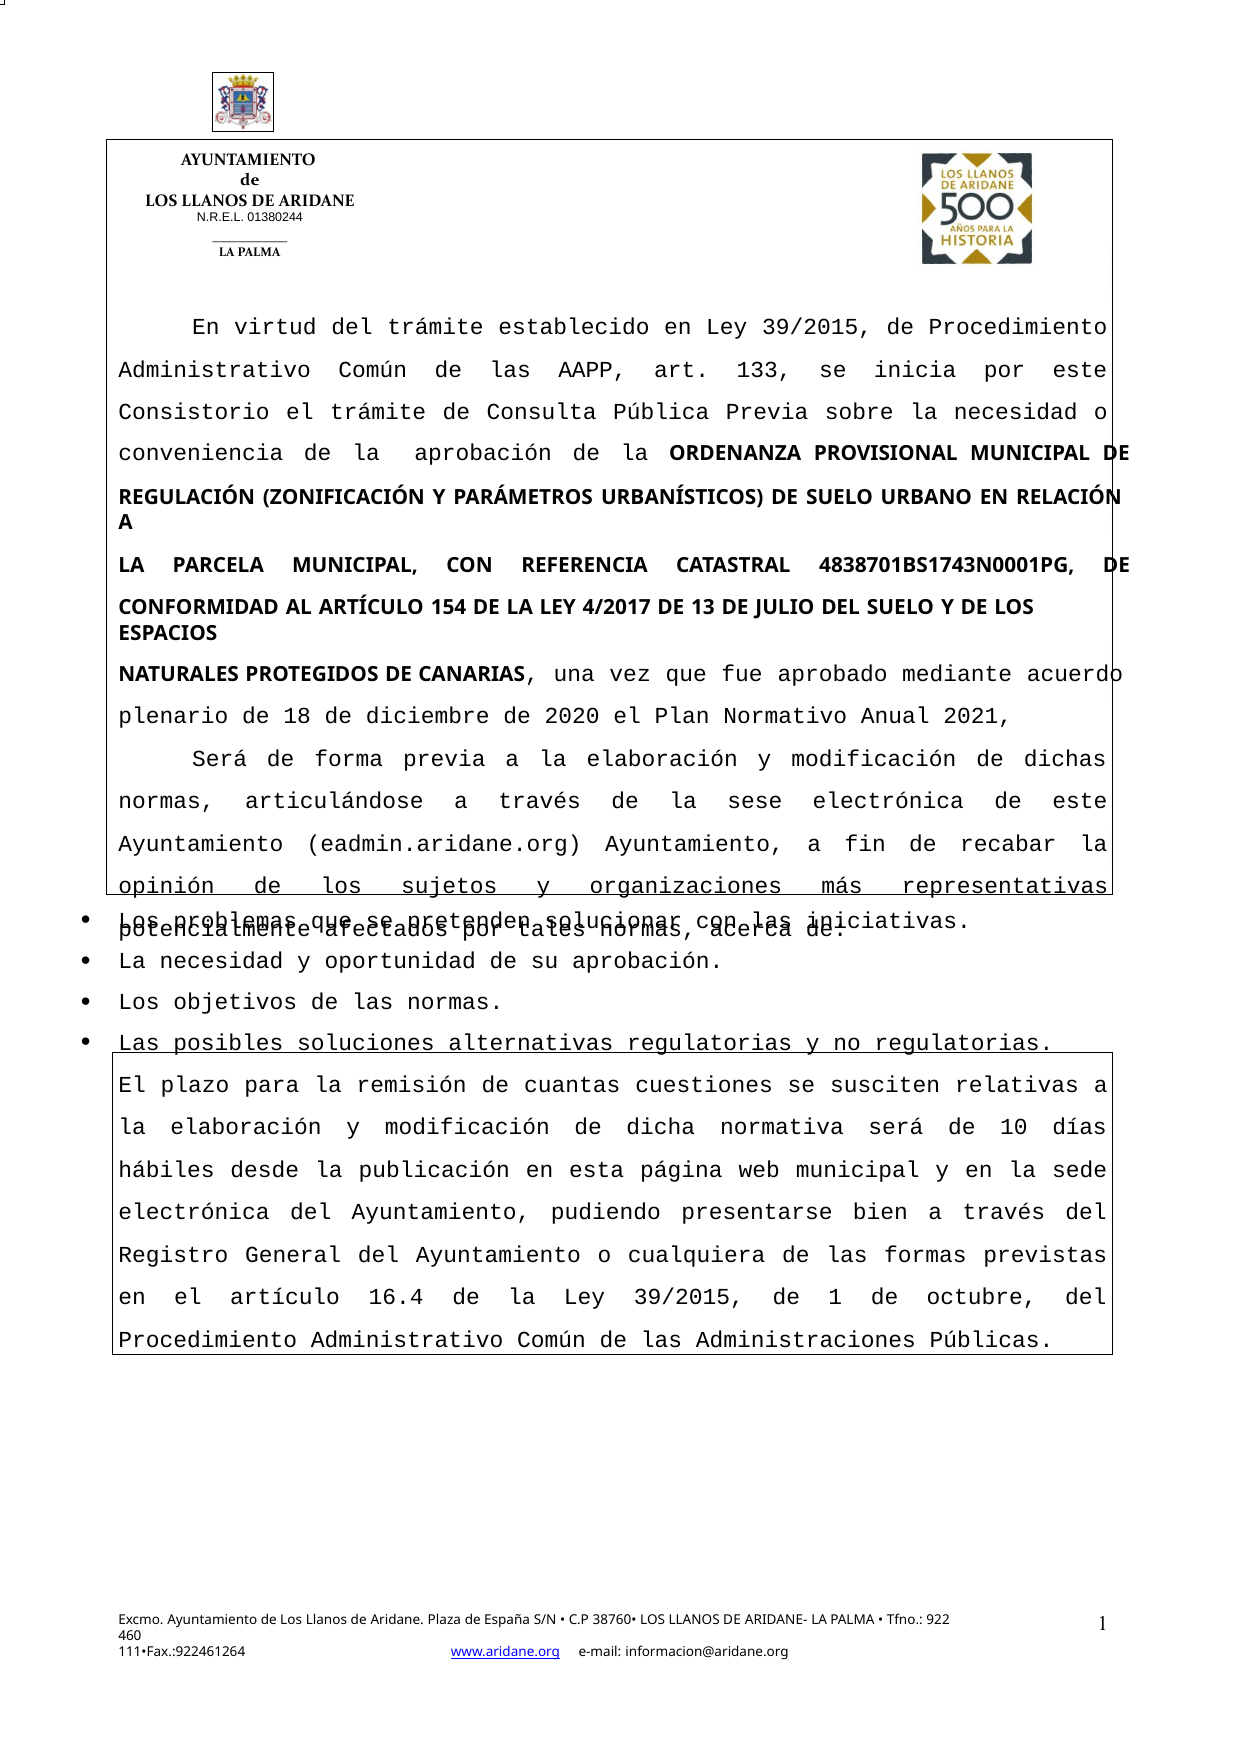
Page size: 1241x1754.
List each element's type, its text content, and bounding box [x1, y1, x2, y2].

text NATURALES PROTEGIDOS DE CANARIAS, una vez que fue aprobado mediante acuerdo [118, 660, 1133, 686]
text El plazo para la remisión de cuantas cuestiones se susciten relativas a [118, 1071, 1133, 1097]
text [799, 1644, 973, 1660]
text  [81, 946, 115, 972]
picture [113, 1053, 1112, 1354]
text hábiles desde la publicación en esta página web municipal y en la sede [118, 1156, 1133, 1182]
text Ayuntamiento (eadmin.aridane.org) Ayuntamiento, a fin de recabar la [118, 830, 1133, 856]
text CONFORMIDAD AL ARTÍCULO 154 DE LA LEY 4/2017 DE 13 DE JULIO DEL SUELO Y DE LOS ESPACIOS [118, 595, 1133, 645]
picture [107, 140, 1112, 894]
text  [81, 1027, 115, 1053]
text www.aridane.org [451, 1644, 573, 1660]
text Excmo. Ayuntamiento de Los Llanos de Aridane. Plaza de España S/N • C.P 38760• LOS LLANOS DE ARIDANE- LA PALMA • Tfno.: 922 460 [118, 1611, 973, 1644]
text LOS LLANOS DE ARIDANE [145, 190, 379, 210]
text Administrativo Común de las AAPP, art. 133, se inicia por este [118, 356, 1132, 382]
text Los objetivos de las normas. [118, 988, 528, 1014]
text  [81, 987, 115, 1012]
text AYUNTAMIENTO [181, 149, 379, 169]
text potencialmente afectados por tales normas, acerca de: [466, 915, 1133, 941]
text Registro General del Ayuntamiento o cualquiera de las formas previstas [118, 1241, 1133, 1267]
text Los problemas que se pretenden solucionar con las iniciativas. [118, 907, 996, 933]
text N.R.E.L. 01380244 [197, 210, 322, 224]
text potencialmente afectados por tales normas, acerca de: [122, 933, 464, 941]
text 1 [1097, 1612, 1133, 1635]
text en el artículo 16.4 de la Ley 39/2015, de 1 de octubre, del [118, 1284, 1133, 1310]
text 111•Fax.:922461264 [118, 1644, 451, 1660]
text opinión de los sujetos y organizaciones más representativas [118, 873, 1133, 899]
text de [240, 169, 379, 189]
text _ [212, 224, 221, 241]
text conveniencia de la aprobación de la ORDENANZA PROVISIONAL MUNICIPAL DE [118, 440, 1132, 466]
text LA PALMA [218, 245, 299, 260]
text ________ [221, 224, 312, 245]
text normas, articulándose a través de la sese electrónica de este [118, 788, 1133, 814]
text Consistorio el trámite de Consulta Pública Previa sobre la necesidad o [118, 399, 1132, 425]
text REGULACIÓN (ZONIFICACIÓN Y PARÁMETROS URBANÍSTICOS) DE SUELO URBANO EN RELACIÓN A [118, 484, 1133, 535]
text la elaboración y modificación de dicha normativa será de 10 días [118, 1114, 1133, 1140]
text Procedimiento Administrativo Común de las Administraciones Públicas. [118, 1326, 1133, 1352]
text La necesidad y oportunidad de su aprobación. [118, 948, 996, 974]
text  [81, 905, 115, 931]
text electrónica del Ayuntamiento, pudiendo presentarse bien a través del [118, 1199, 1133, 1225]
text plenario de 18 de diciembre de 2020 el Plan Normativo Anual 2021, [118, 703, 1133, 729]
text Las posibles soluciones alternativas regulatorias y no regulatorias. [118, 1029, 1133, 1055]
text e-mail: informacion@aridane.org [578, 1644, 799, 1660]
text LA PARCELA MUNICIPAL, CON REFERENCIA CATASTRAL 4838701BS1743N0001PG, DE [118, 552, 1133, 577]
picture [213, 73, 273, 131]
text En virtud del trámite establecido en Ley 39/2015, de Procedimiento [192, 314, 1132, 340]
text Será de forma previa a la elaboración y modificación de dichas [192, 745, 1133, 771]
